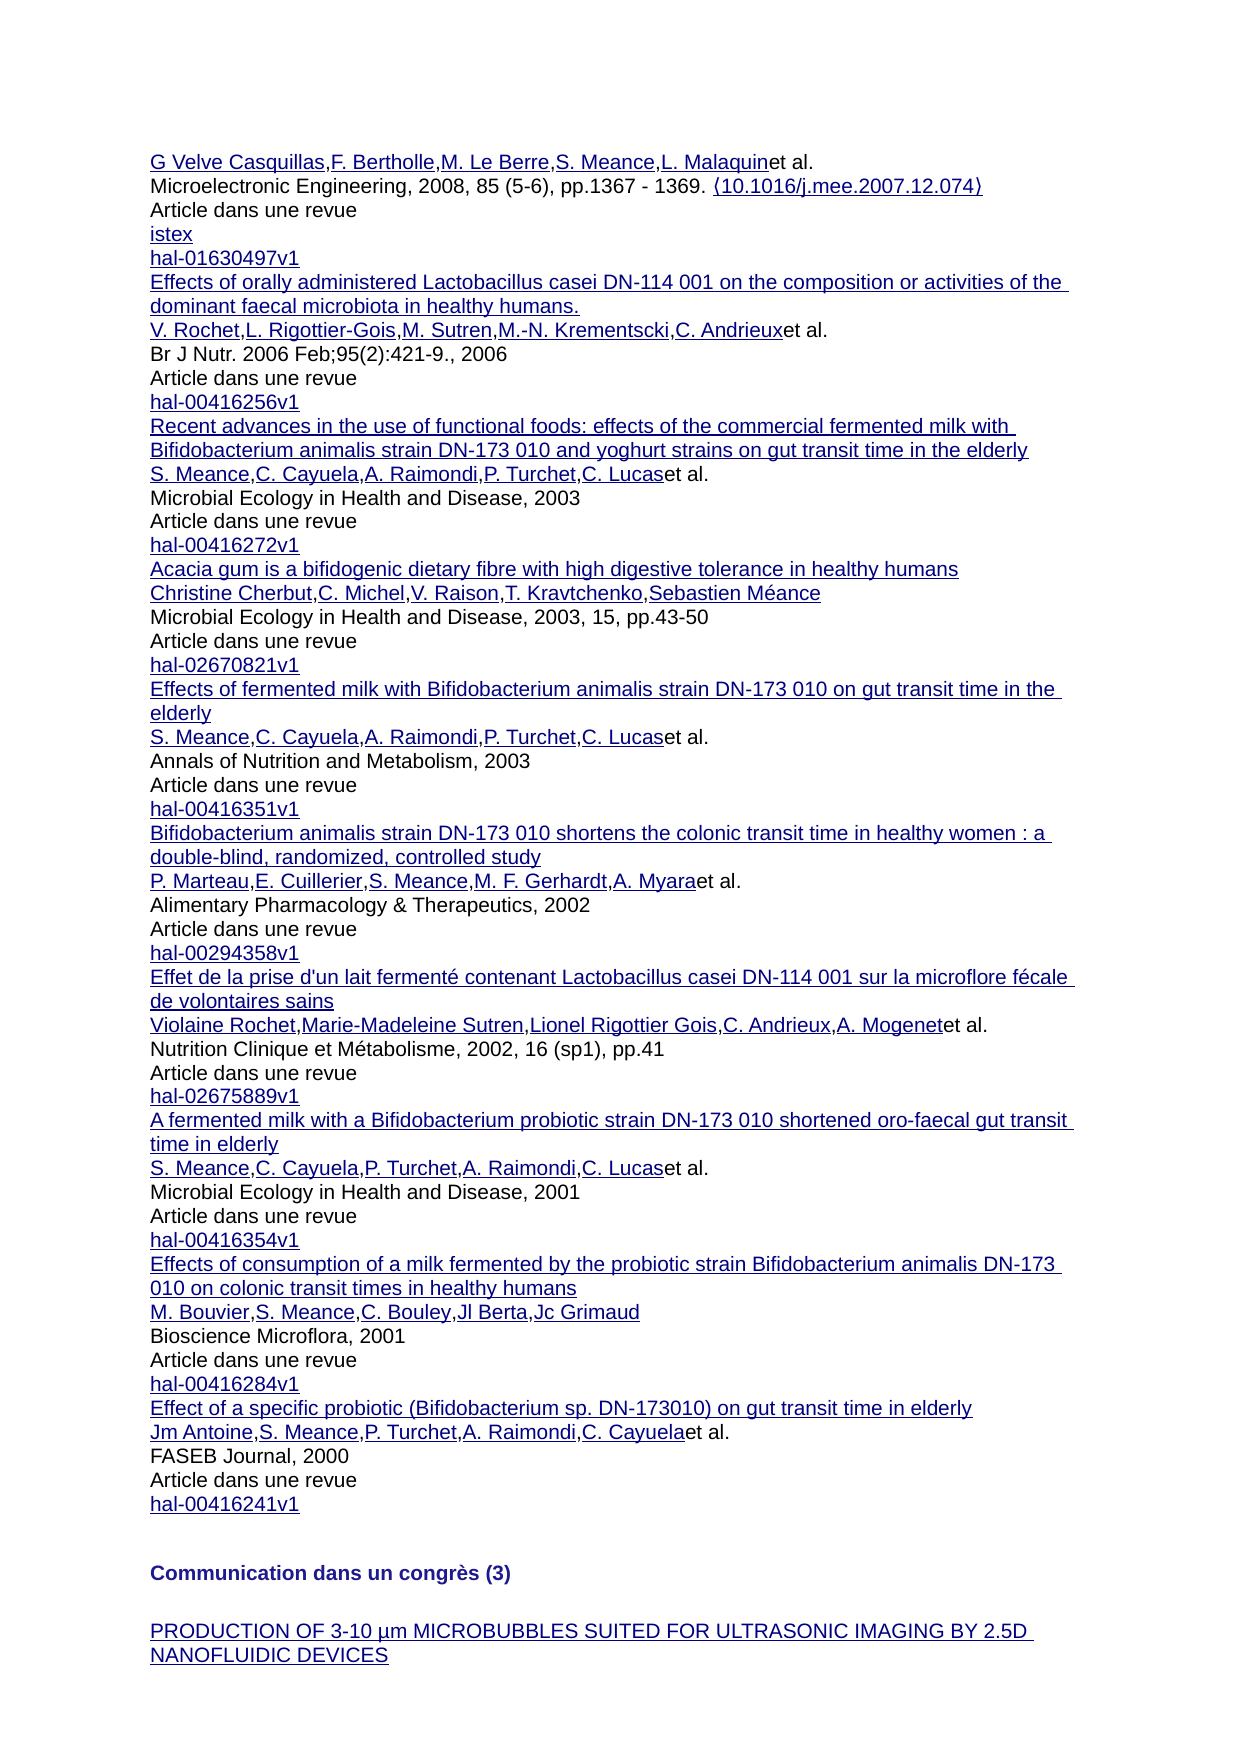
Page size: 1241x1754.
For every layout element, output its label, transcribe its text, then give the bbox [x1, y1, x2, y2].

table_cell A fermented milk with a Bifidobacterium probiotic strain DN-173 010 shortened oro-faecal gut transit time in elderly S. Meance,C. Cayuela,P. Turchet,A. Raimondi,C. Lucaset al. Microbial Ecology in Health and Disease, 2001 Article dans une revue hal-00416354v1 [150, 1108, 1090, 1252]
table_cell Effects of fermented milk with Bifidobacterium animalis strain DN-173 010 on gut transit time in the elderly S. Meance,C. Cayuela,A. Raimondi,P. Turchet,C. Lucaset al. Annals of Nutrition and Metabolism, 2003 Article dans une revue hal-00416351v1 [150, 677, 1090, 821]
table_cell Effects of orally administered Lactobacillus casei DN-114 001 on the composition or activities of the dominant faecal microbiota in healthy humans. V. Rochet,L. Rigottier-Gois,M. Sutren,M.-N. Krementscki,C. Andrieuxet al. Br J Nutr. 2006 Feb;95(2):421-9., 2006 Article dans une revue hal-00416256v1 [150, 270, 1090, 413]
table_header PRODUCTION OF 3-10 µm MICROBUBBLES SUITED FOR ULTRASONIC IMAGING BY 2.5D NANOFLUIDIC DEVICES [150, 1619, 1090, 1667]
table_cell Recent advances in the use of functional foods: effects of the commercial fermented milk with Bifidobacterium animalis strain DN-173 010 and yoghurt strains on gut transit time in the elderly S. Meance,C. Cayuela,A. Raimondi,P. Turchet,C. Lucaset al. Microbial Ecology in Health and Disease, 2003 Article dans une revue hal-00416272v1 [150, 414, 1090, 557]
table_cell Effect of a specific probiotic (Bifidobacterium sp. DN-173010) on gut transit time in elderly Jm Antoine,S. Meance,P. Turchet,A. Raimondi,C. Cayuelaet al. FASEB Journal, 2000 Article dans une revue hal-00416241v1 [150, 1396, 1090, 1516]
table_cell Effects of consumption of a milk fermented by the probiotic strain Bifidobacterium animalis DN-173 010 on colonic transit times in healthy humans M. Bouvier,S. Meance,C. Bouley,Jl Berta,Jc Grimaud Bioscience Microflora, 2001 Article dans une revue hal-00416284v1 [150, 1252, 1090, 1396]
table_cell Effet de la prise d'un lait fermenté contenant Lactobacillus casei DN-114 001 sur la microflore fécale de volontaires sains Violaine Rochet,Marie-Madeleine Sutren,Lionel Rigottier Gois,C. Andrieux,A. Mogenetet al. Nutrition Clinique et Métabolisme, 2002, 16 (sp1), pp.41 Article dans une revue hal-02675889v1 [150, 965, 1090, 1108]
table_cell Acacia gum is a bifidogenic dietary fibre with high digestive tolerance in healthy humans Christine Cherbut,C. Michel,V. Raison,T. Kravtchenko,Sebastien Méance Microbial Ecology in Health and Disease, 2003, 15, pp.43-50 Article dans une revue hal-02670821v1 [150, 557, 1090, 677]
table_cell Bifidobacterium animalis strain DN-173 010 shortens the colonic transit time in healthy women : a double-blind, randomized, controlled study P. Marteau,E. Cuillerier,S. Meance,M. F. Gerhardt,A. Myaraet al. Alimentary Pharmacology & Therapeutics, 2002 Article dans une revue hal-00294358v1 [150, 821, 1090, 964]
subtitle Communication dans un congrès (3) [150, 1560, 1090, 1584]
table_cell G Velve Casquillas,F. Bertholle,M. Le Berre,S. Meance,L. Malaquinet al. Microelectronic Engineering, 2008, 85 (5-6), pp.1367 - 1369. ⟨10.1016/j.mee.2007.12.074⟩ Article dans une revue istex hal-01630497v1 [150, 150, 1090, 270]
